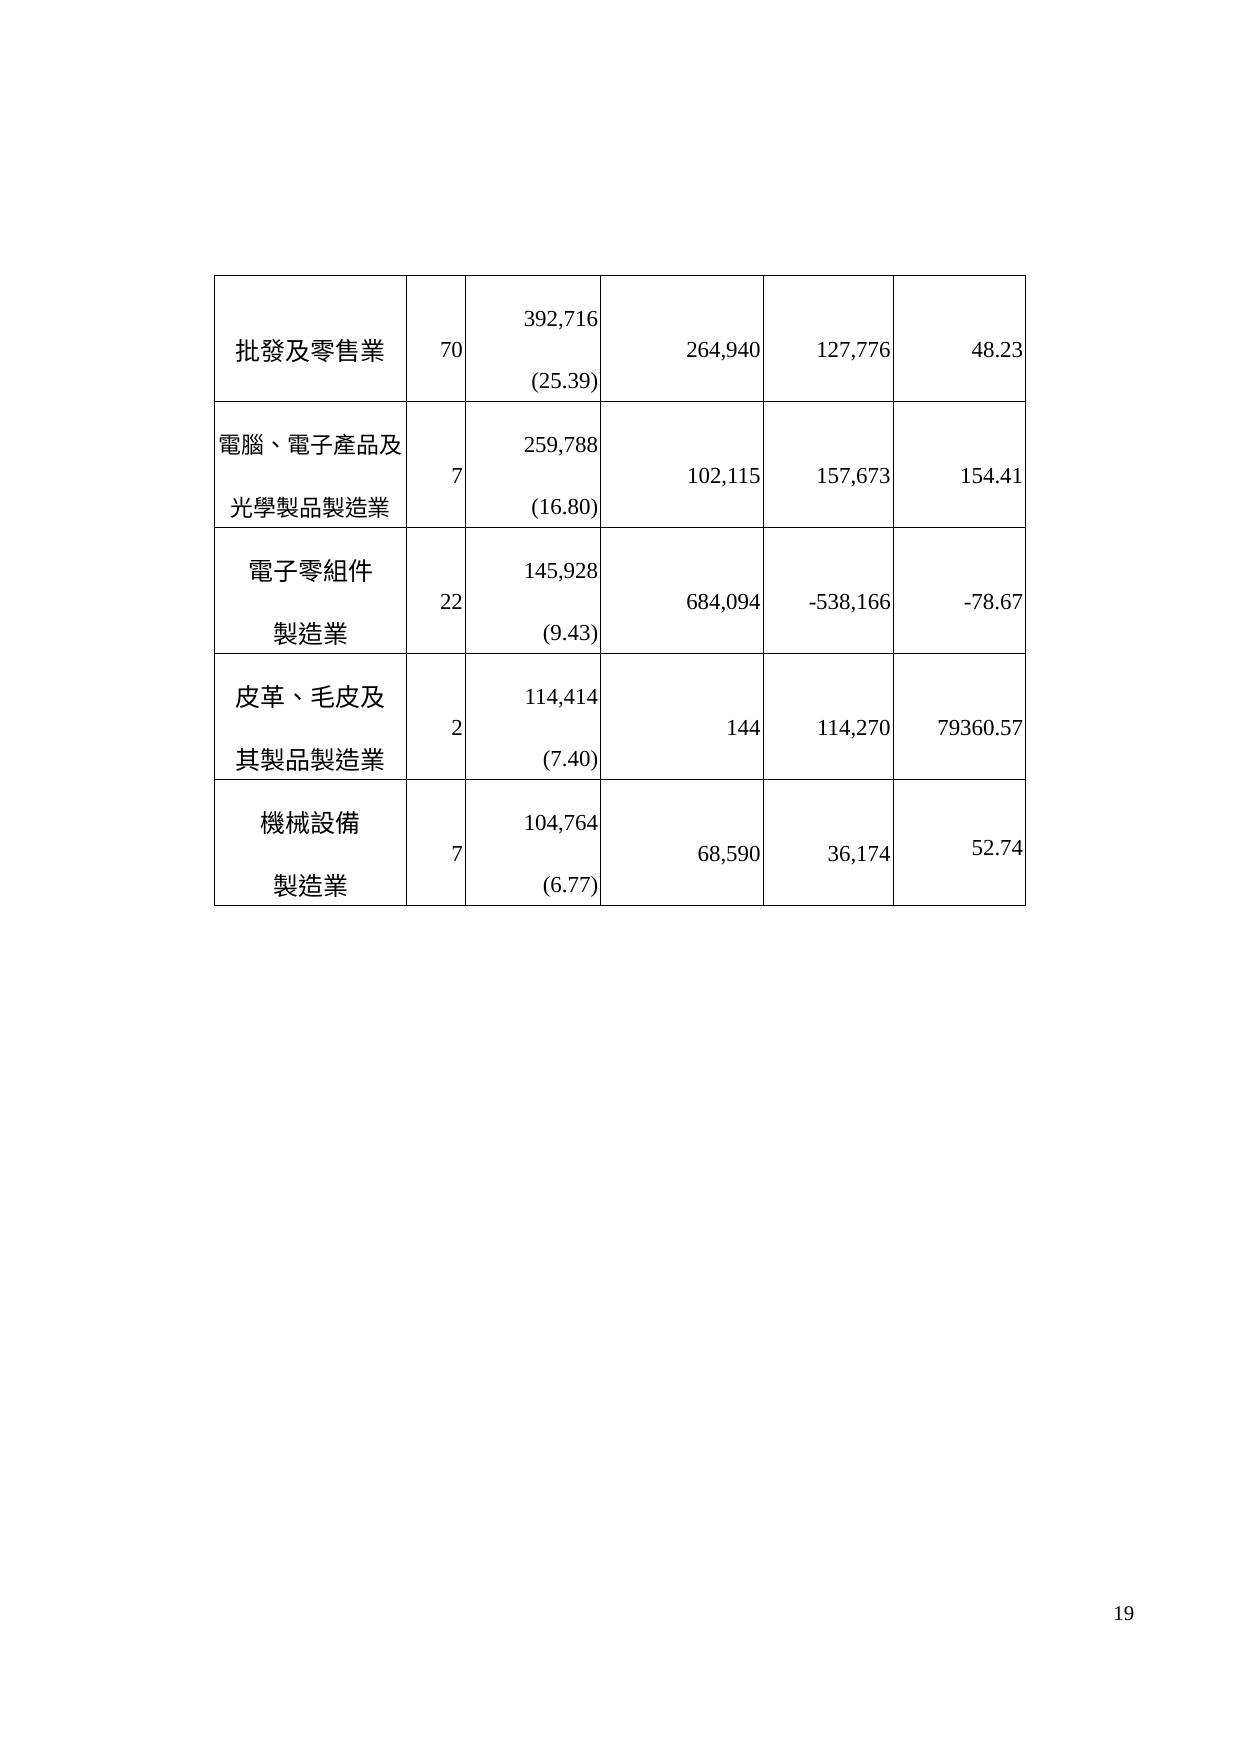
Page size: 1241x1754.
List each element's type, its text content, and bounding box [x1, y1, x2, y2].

table_cell 154.41 [894, 402, 1025, 527]
table_cell 36,174 [764, 780, 893, 905]
table_cell 2 [407, 654, 465, 779]
table_cell 392,716 (25.39) [466, 276, 600, 401]
table_cell 48.23 [894, 276, 1025, 401]
table_cell 52.74 [894, 780, 1025, 905]
table_cell 68,590 [601, 780, 763, 905]
table_cell 114,414 (7.40) [466, 654, 600, 779]
table_cell -78.67 [894, 528, 1025, 653]
table_cell 104,764 (6.77) [466, 780, 600, 905]
table_cell 70 [407, 276, 465, 401]
table_cell 114,270 [764, 654, 893, 779]
table_cell 144 [601, 654, 763, 779]
table_cell 157,673 [764, 402, 893, 527]
table_cell 127,776 [764, 276, 893, 401]
table_cell 7 [407, 402, 465, 527]
table_cell 79360.57 [894, 654, 1025, 779]
table_cell 22 [407, 528, 465, 653]
table_cell 電腦、電子產品及光學製品製造業 [215, 402, 406, 527]
table_cell 259,788 (16.80) [466, 402, 600, 527]
table_cell -538,166 [764, 528, 893, 653]
table_cell 電子零組件 製造業 [215, 528, 406, 653]
table_cell 145,928 (9.43) [466, 528, 600, 653]
table_cell 皮革、毛皮及 其製品製造業 [215, 654, 406, 779]
table_cell 機械設備 製造業 [215, 780, 406, 905]
table_cell 684,094 [601, 528, 763, 653]
table_cell 7 [407, 780, 465, 905]
table_cell 102,115 [601, 402, 763, 527]
table_cell 批發及零售業 [215, 276, 406, 401]
table_cell 264,940 [601, 276, 763, 401]
